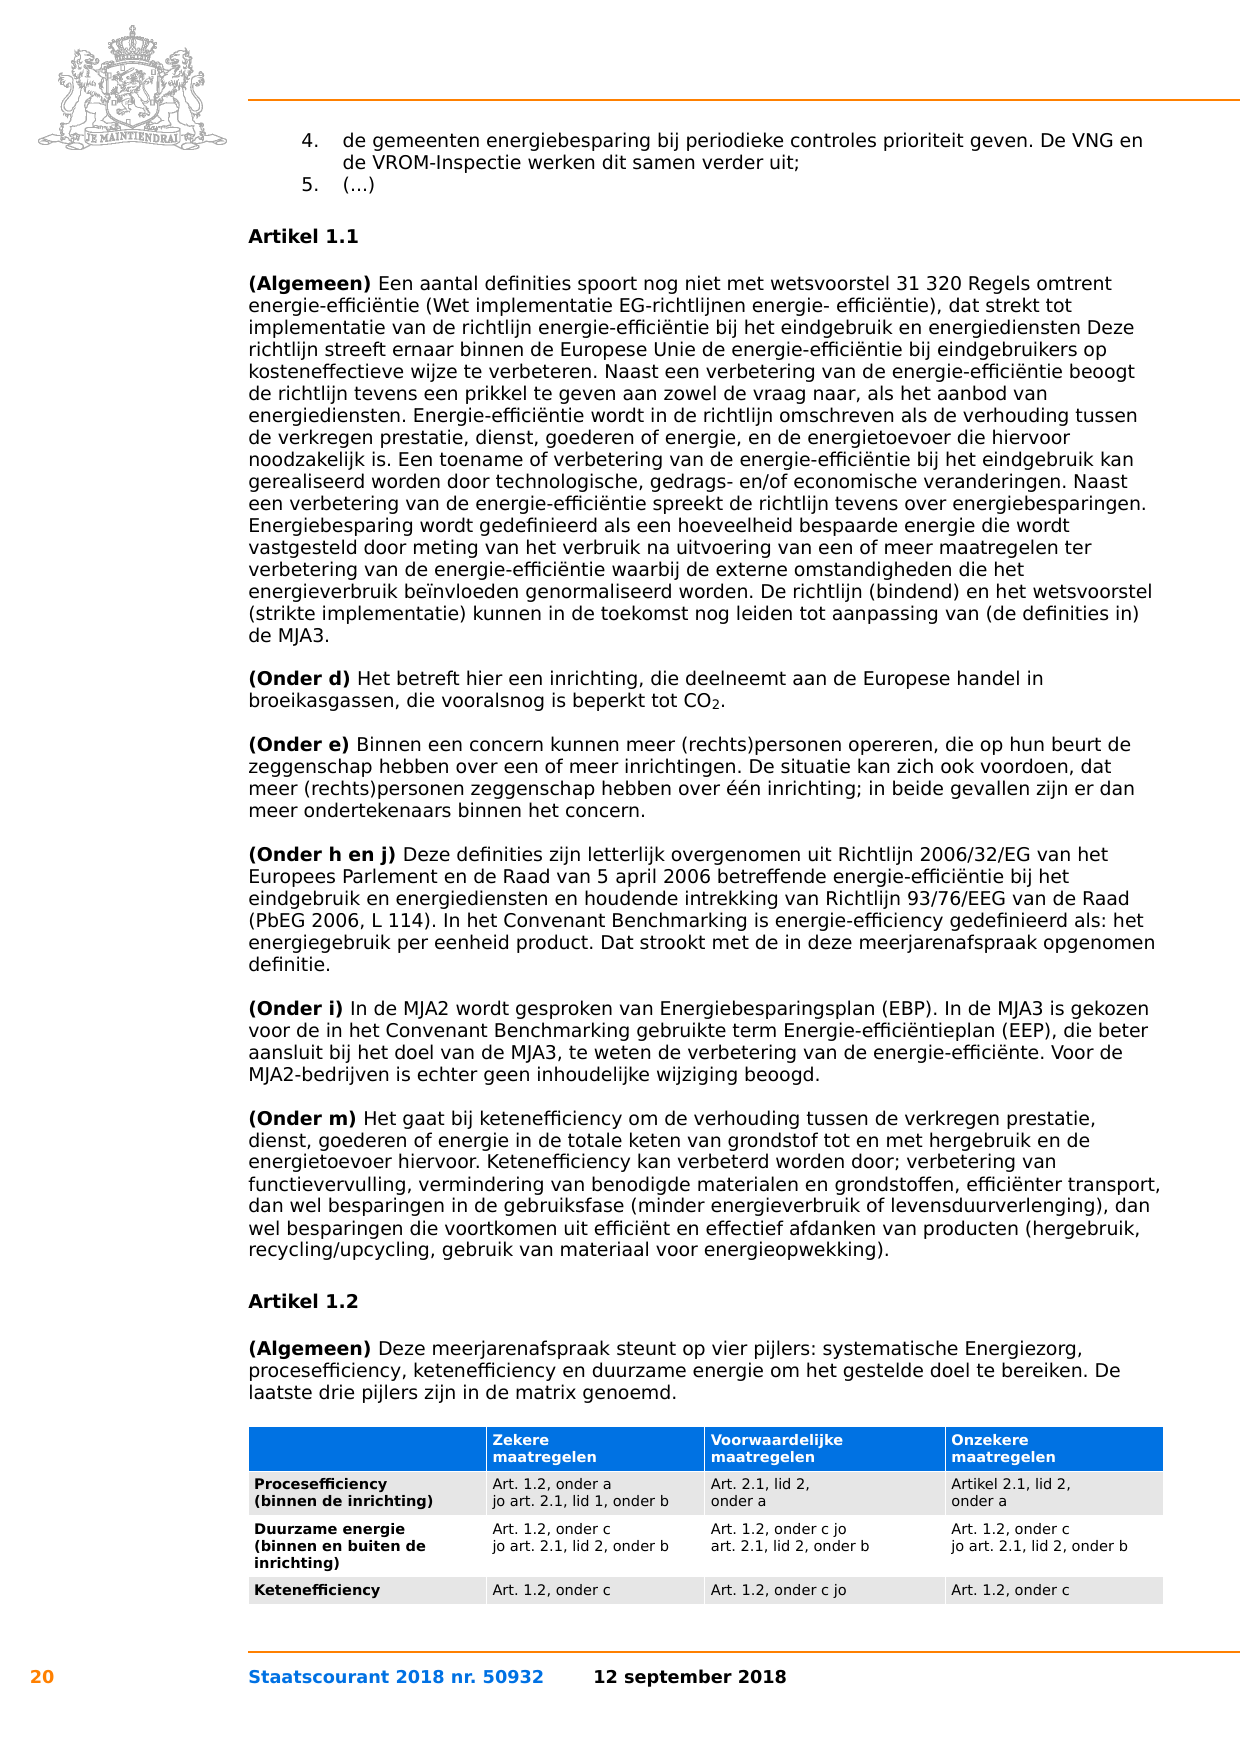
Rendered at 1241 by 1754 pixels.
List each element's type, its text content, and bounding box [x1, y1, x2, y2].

text 5. (...) [301, 174, 1163, 196]
text (Onder d) Het betreft hier een inrichting, die deelneemt aan de Europese handel in broeikasgassen, die vooralsnog is beperkt tot CO2. [248, 668, 1163, 712]
text (Onder e) Binnen een concern kunnen meer (rechts)personen opereren, die op hun beurt de zeggenschap hebben over een of meer inrichtingen. De situatie kan zich ook voordoen, dat meer (rechts)personen zeggenschap hebben over één inrichting; in beide gevallen zijn er dan meer ondertekenaars binnen het concern. [248, 734, 1163, 822]
picture [38, 25, 227, 150]
text (Algemeen) Een aantal definities spoort nog niet met wetsvoorstel 31 320 Regels omtrent energie-efficiëntie (Wet implementatie EG-richtlijnen energie- efficiëntie), dat strekt tot implementatie van de richtlijn energie-efficiëntie bij het eindgebruik en energiediensten Deze richtlijn streeft ernaar binnen de Europese Unie de energie-efficiëntie bij eindgebruikers op kosteneffectieve wijze te verbeteren. Naast een verbetering van de energie-efficiëntie beoogt de richtlijn tevens een prikkel te geven aan zowel de vraag naar, als het aanbod van energiediensten. Energie-efficiëntie wordt in de richtlijn omschreven als de verhouding tussen de verkregen prestatie, dienst, goederen of energie, en de energietoevoer die hiervoor noodzakelijk is. Een toename of verbetering van de energie-efficiëntie bij het eindgebruik kan gerealiseerd worden door technologische, gedrags- en/of economische veranderingen. Naast een verbetering van de energie-efficiëntie spreekt de richtlijn tevens over energiebesparingen. Energiebesparing wordt gedefinieerd als een hoeveelheid bespaarde energie die wordt vastgesteld door meting van het verbruik na uitvoering van een of meer maatregelen ter verbetering van de energie-efficiëntie waarbij de externe omstandigheden die het energieverbruik beïnvloeden genormaliseerd worden. De richtlijn (bindend) en het wetsvoorstel (strikte implementatie) kunnen in de toekomst nog leiden tot aanpassing van (de definities in) de MJA3. [248, 273, 1163, 646]
table_cell Art. 2.1, lid 2, onder a [705, 1472, 945, 1515]
text 4. de gemeenten energiebesparing bij periodieke controles prioriteit geven. De VNG en de VROM-Inspectie werken dit samen verder uit; [301, 130, 1163, 174]
table_cell Art. 1.2, onder c jo art. 2.1, lid 2, onder b [946, 1516, 1163, 1576]
table_header Zekere maatregelen [487, 1427, 704, 1471]
subtitle Artikel 1.1 [248, 226, 1163, 248]
text (Algemeen) Deze meerjarenafspraak steunt op vier pijlers: systematische Energiezorg, procesefficiency, ketenefficiency en duurzame energie om het gestelde doel te bereiken. De laatste drie pijlers zijn in de matrix genoemd. [248, 1338, 1163, 1404]
text (Onder h en j) Deze definities zijn letterlijk overgenomen uit Richtlijn 2006/32/EG van het Europees Parlement en de Raad van 5 april 2006 betreffende energie-efficiëntie bij het eindgebruik en energiediensten en houdende intrekking van Richtlijn 93/76/EEG van de Raad (PbEG 2006, L 114). In het Convenant Benchmarking is energie-efficiency gedefinieerd als: het energiegebruik per eenheid product. Dat strookt met de in deze meerjarenafspraak opgenomen definitie. [248, 844, 1163, 976]
table_cell Art. 1.2, onder c jo [705, 1577, 945, 1604]
table_cell Procesefficiency (binnen de inrichting) [249, 1472, 486, 1515]
table_cell Art. 1.2, onder c jo art. 2.1, lid 2, onder b [705, 1516, 945, 1576]
table_cell Art. 1.2, onder c [487, 1577, 704, 1604]
text (Onder i) In de MJA2 wordt gesproken van Energiebesparingsplan (EBP). In de MJA3 is gekozen voor de in het Convenant Benchmarking gebruikte term Energie-efficiëntieplan (EEP), die beter aansluit bij het doel van de MJA3, te weten de verbetering van de energie-efficiënte. Voor de MJA2-bedrijven is echter geen inhoudelijke wijziging beoogd. [248, 998, 1163, 1086]
table_cell Art. 1.2, onder c jo art. 2.1, lid 2, onder b [487, 1516, 704, 1576]
table_header Voorwaardelijke maatregelen [705, 1427, 945, 1471]
subtitle Artikel 1.2 [248, 1291, 1163, 1313]
table_cell Artikel 2.1, lid 2, onder a [946, 1472, 1163, 1515]
table_cell Art. 1.2, onder a jo art. 2.1, lid 1, onder b [487, 1472, 704, 1515]
table_cell Duurzame energie (binnen en buiten de inrichting) [249, 1516, 486, 1576]
table_cell Ketenefficiency [249, 1577, 486, 1604]
table_header [249, 1427, 486, 1471]
table_cell Art. 1.2, onder c [946, 1577, 1163, 1604]
table_header Onzekere maatregelen [946, 1427, 1163, 1471]
text (Onder m) Het gaat bij ketenefficiency om de verhouding tussen de verkregen prestatie, dienst, goederen of energie in de totale keten van grondstof tot en met hergebruik en de energietoevoer hiervoor. Ketenefficiency kan verbeterd worden door; verbetering van functievervulling, vermindering van benodigde materialen en grondstoffen, efficiënter transport, dan wel besparingen in de gebruiksfase (minder energieverbruik of levensduurverlenging), dan wel besparingen die voortkomen uit efficiënt en effectief afdanken van producten (hergebruik, recycling/upcycling, gebruik van materiaal voor energieopwekking). [248, 1107, 1163, 1261]
